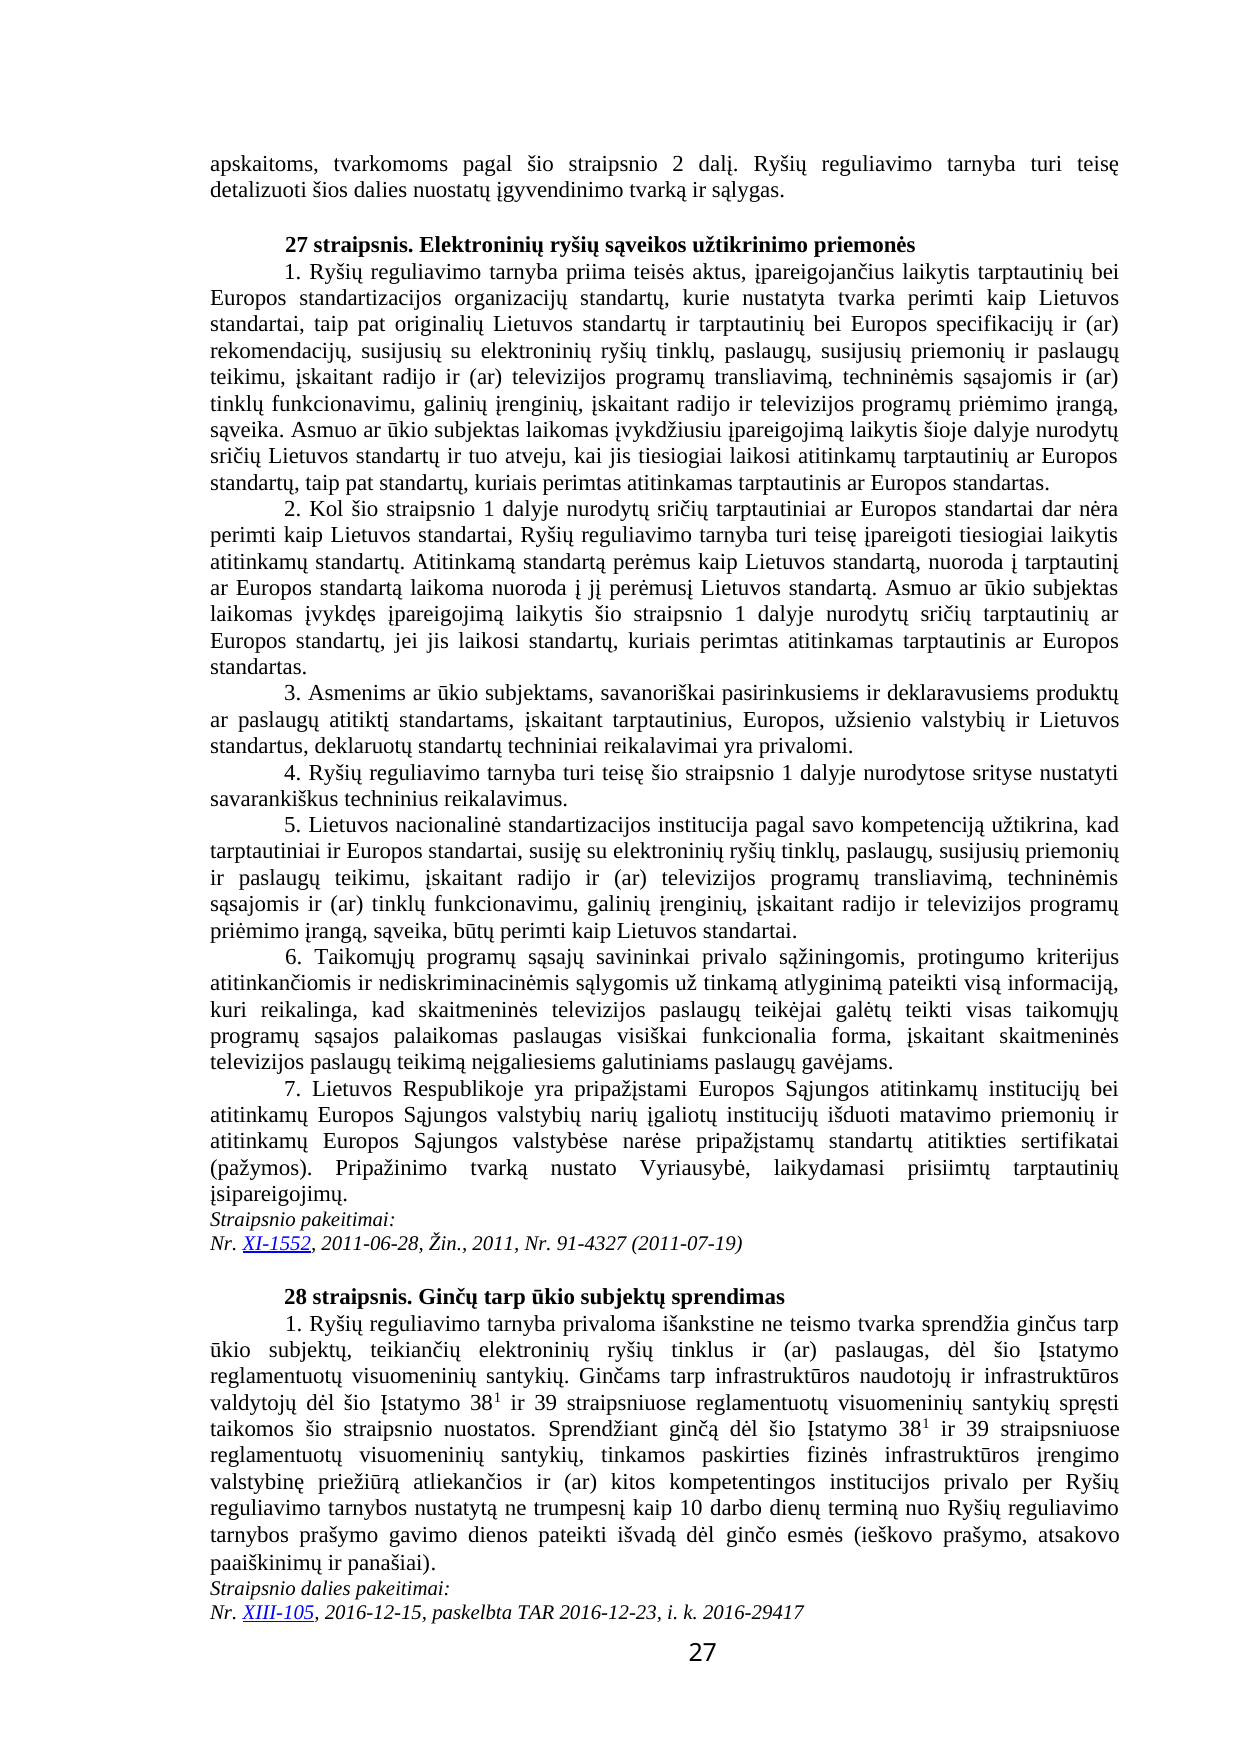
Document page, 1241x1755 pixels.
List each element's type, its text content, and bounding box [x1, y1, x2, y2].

text 7. Lietuvos Respublikoje yra pripažįstami Europos Sąjungos atitinkamų institucijų bei atitinkamų Europos Sąjungos valstybių narių įgaliotų institucijų išduoti matavimo priemonių ir atitinkamų Europos Sąjungos valstybėse narėse pripažįstamų standartų atitikties sertifikatai (pažymos). Pripažinimo tvarką nustato Vyriausybė, laikydamasi prisiimtų tarptautinių įsipareigojimų. [210, 1075, 1120, 1207]
text 27 straipsnis. Elektroninių ryšių sąveikos užtikrinimo priemonės [285, 231, 1120, 258]
text 4. Ryšių reguliavimo tarnyba turi teisę šio straipsnio 1 dalyje nurodytose srityse nustatyti savarankiškus techninius reikalavimus. [210, 758, 1120, 811]
text apskaitoms, tvarkomoms pagal šio straipsnio 2 dalį. Ryšių reguliavimo tarnyba turi teisę detalizuoti šios dalies nuostatų įgyvendinimo tvarką ir sąlygas. [210, 150, 1120, 203]
text 2. Kol šio straipsnio 1 dalyje nurodytų sričių tarptautiniai ar Europos standartai dar nėra perimti kaip Lietuvos standartai, Ryšių reguliavimo tarnyba turi teisę įpareigoti tiesiogiai laikytis atitinkamų standartų. Atitinkamą standartą perėmus kaip Lietuvos standartą, nuoroda į tarptautinį ar Europos standartą laikoma nuoroda į jį perėmusį Lietuvos standartą. Asmuo ar ūkio subjektas laikomas įvykdęs įpareigojimą laikytis šio straipsnio 1 dalyje nurodytų sričių tarptautinių ar Europos standartų, jei jis laikosi standartų, kuriais perimtas atitinkamas tarptautinis ar Europos standartas. [210, 495, 1120, 679]
text 5. Lietuvos nacionalinė standartizacijos institucija pagal savo kompetenciją užtikrina, kad tarptautiniai ir Europos standartai, susiję su elektroninių ryšių tinklų, paslaugų, susijusių priemonių ir paslaugų teikimu, įskaitant radijo ir (ar) televizijos programų transliavimą, techninėmis sąsajomis ir (ar) tinklų funkcionavimu, galinių įrenginių, įskaitant radijo ir televizijos programų priėmimo įrangą, sąveika, būtų perimti kaip Lietuvos standartai. [210, 811, 1120, 943]
text Straipsnio dalies pakeitimai: [210, 1576, 1120, 1600]
text Nr. XIII-105, 2016-12-15, paskelbta TAR 2016-12-23, i. k. 2016-29417 [210, 1600, 1120, 1624]
text 28 straipsnis. Ginčų tarp ūkio subjektų sprendimas [210, 1283, 1120, 1310]
text 1. Ryšių reguliavimo tarnyba privaloma išankstine ne teismo tvarka sprendžia ginčus tarp ūkio subjektų, teikiančių elektroninių ryšių tinklus ir (ar) paslaugas, dėl šio Įstatymo reglamentuotų visuomeninių santykių. Ginčams tarp infrastruktūros naudotojų ir infrastruktūros valdytojų dėl šio Įstatymo 381 ir 39 straipsniuose reglamentuotų visuomeninių santykių spręsti taikomos šio straipsnio nuostatos. Sprendžiant ginčą dėl šio Įstatymo 381 ir 39 straipsniuose reglamentuotų visuomeninių santykių, tinkamos paskirties fizinės infrastruktūros įrengimo valstybinę priežiūrą atliekančios ir (ar) kitos kompetentingos institucijos privalo per Ryšių reguliavimo tarnybos nustatytą ne trumpesnį kaip 10 darbo dienų terminą nuo Ryšių reguliavimo tarnybos prašymo gavimo dienos pateikti išvadą dėl ginčo esmės (ieškovo prašymo, atsakovo paaiškinimų ir panašiai). [210, 1310, 1120, 1576]
text Straipsnio pakeitimai: [210, 1207, 1120, 1231]
text 1. Ryšių reguliavimo tarnyba priima teisės aktus, įpareigojančius laikytis tarptautinių bei Europos standartizacijos organizacijų standartų, kurie nustatyta tvarka perimti kaip Lietuvos standartai, taip pat originalių Lietuvos standartų ir tarptautinių bei Europos specifikacijų ir (ar) rekomendacijų, susijusių su elektroninių ryšių tinklų, paslaugų, susijusių priemonių ir paslaugų teikimu, įskaitant radijo ir (ar) televizijos programų transliavimą, techninėmis sąsajomis ir (ar) tinklų funkcionavimu, galinių įrenginių, įskaitant radijo ir televizijos programų priėmimo įrangą, sąveika. Asmuo ar ūkio subjektas laikomas įvykdžiusiu įpareigojimą laikytis šioje dalyje nurodytų sričių Lietuvos standartų ir tuo atveju, kai jis tiesiogiai laikosi atitinkamų tarptautinių ar Europos standartų, taip pat standartų, kuriais perimtas atitinkamas tarptautinis ar Europos standartas. [210, 258, 1120, 495]
text Nr. XI-1552, 2011-06-28, Žin., 2011, Nr. 91-4327 (2011-07-19) [210, 1231, 1120, 1255]
text 3. Asmenims ar ūkio subjektams, savanoriškai pasirinkusiems ir deklaravusiems produktų ar paslaugų atitiktį standartams, įskaitant tarptautinius, Europos, užsienio valstybių ir Lietuvos standartus, deklaruotų standartų techniniai reikalavimai yra privalomi. [210, 679, 1120, 758]
text 6. Taikomųjų programų sąsajų savininkai privalo sąžiningomis, protingumo kriterijus atitinkančiomis ir nediskriminacinėmis sąlygomis už tinkamą atlyginimą pateikti visą informaciją, kuri reikalinga, kad skaitmeninės televizijos paslaugų teikėjai galėtų teikti visas taikomųjų programų sąsajos palaikomas paslaugas visiškai funkcionalia forma, įskaitant skaitmeninės televizijos paslaugų teikimą neįgaliesiems galutiniams paslaugų gavėjams. [210, 943, 1120, 1075]
